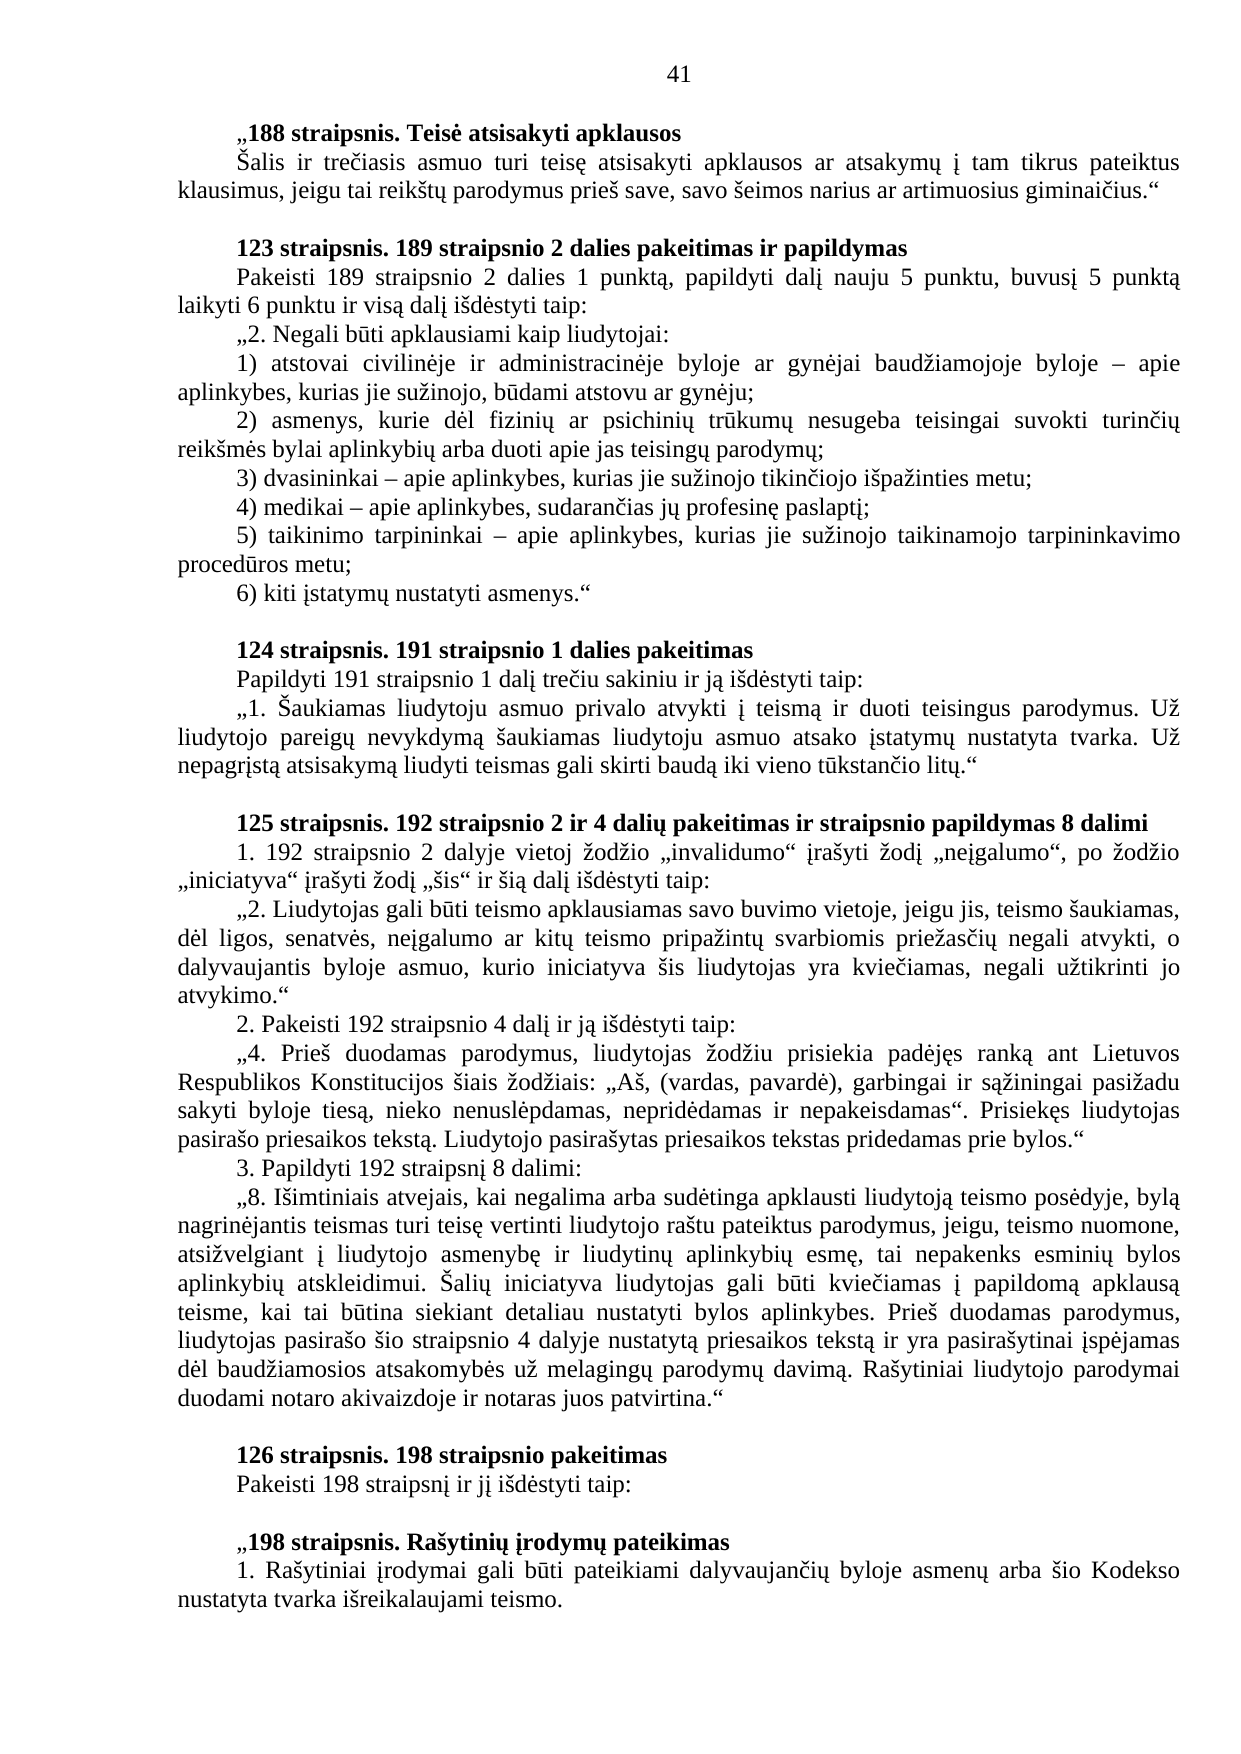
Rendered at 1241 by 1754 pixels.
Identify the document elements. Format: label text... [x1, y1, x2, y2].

text Pakeisti 198 straipsnį ir jį išdėstyti taip: [177, 1469, 1181, 1498]
text „2. Negali būti apklausiami kaip liudytojai: [177, 319, 1181, 348]
text 4) medikai – apie aplinkybes, sudarančias jų profesinę paslaptį; [177, 492, 1181, 521]
text Šalis ir trečiasis asmuo turi teisę atsisakyti apklausos ar atsakymų į tam tikrus pateiktus klausimus, jeigu tai reikštų parodymus prieš save, savo šeimos narius ar artimuosius giminaičius.“ [177, 147, 1181, 204]
text Papildyti 191 straipsnio 1 dalį trečiu sakiniu ir ją išdėstyti taip: [177, 664, 1181, 693]
text 1. 192 straipsnio 2 dalyje vietoj žodžio „invalidumo“ įrašyti žodį „neįgalumo“, po žodžio „iniciatyva“ įrašyti žodį „šis“ ir šią dalį išdėstyti taip: [177, 837, 1181, 894]
text 6) kiti įstatymų nustatyti asmenys.“ [177, 578, 1181, 607]
text „8. Išimtiniais atvejais, kai negalima arba sudėtinga apklausti liudytoją teismo posėdyje, bylą nagrinėjantis teismas turi teisę vertinti liudytojo raštu pateiktus parodymus, jeigu, teismo nuomone, atsižvelgiant į liudytojo asmenybę ir liudytinų aplinkybių esmę, tai nepakenks esminių bylos aplinkybių atskleidimui. Šalių iniciatyva liudytojas gali būti kviečiamas į papildomą apklausą teisme, kai tai būtina siekiant detaliau nustatyti bylos aplinkybes. Prieš duodamas parodymus, liudytojas pasirašo šio straipsnio 4 dalyje nustatytą priesaikos tekstą ir yra pasirašytinai įspėjamas dėl baudžiamosios atsakomybės už melagingų parodymų davimą. Rašytiniai liudytojo parodymai duodami notaro akivaizdoje ir notaras juos patvirtina.“ [177, 1182, 1181, 1412]
text 2) asmenys, kurie dėl fizinių ar psichinių trūkumų nesugeba teisingai suvokti turinčių reikšmės bylai aplinkybių arba duoti apie jas teisingų parodymų; [177, 406, 1181, 463]
text 3. Papildyti 192 straipsnį 8 dalimi: [177, 1153, 1181, 1182]
text 3) dvasininkai – apie aplinkybes, kurias jie sužinojo tikinčiojo išpažinties metu; [177, 463, 1181, 492]
text 123 straipsnis. 189 straipsnio 2 dalies pakeitimas ir papildymas [236, 233, 1181, 262]
text „2. Liudytojas gali būti teismo apklausiamas savo buvimo vietoje, jeigu jis, teismo šaukiamas, dėl ligos, senatvės, neįgalumo ar kitų teismo pripažintų svarbiomis priežasčių negali atvykti, o dalyvaujantis byloje asmuo, kurio iniciatyva šis liudytojas yra kviečiamas, negali užtikrinti jo atvykimo.“ [177, 894, 1181, 1009]
text 124 straipsnis. 191 straipsnio 1 dalies pakeitimas [177, 636, 1181, 664]
text 1) atstovai civilinėje ir administracinėje byloje ar gynėjai baudžiamojoje byloje – apie aplinkybes, kurias jie sužinojo, būdami atstovu ar gynėju; [177, 348, 1181, 406]
text „1. Šaukiamas liudytoju asmuo privalo atvykti į teismą ir duoti teisingus parodymus. Už liudytojo pareigų nevykdymą šaukiamas liudytoju asmuo atsako įstatymų nustatyta tvarka. Už nepagrįstą atsisakymą liudyti teismas gali skirti baudą iki vieno tūkstančio litų.“ [177, 693, 1181, 779]
text 126 straipsnis. 198 straipsnio pakeitimas [177, 1441, 1181, 1469]
text „198 straipsnis. Rašytinių įrodymų pateikimas [177, 1527, 1181, 1556]
text „188 straipsnis. Teisė atsisakyti apklausos [177, 118, 1181, 147]
text „4. Prieš duodamas parodymus, liudytojas žodžiu prisiekia padėjęs ranką ant Lietuvos Respublikos Konstitucijos šiais žodžiais: „Aš, (vardas, pavardė), garbingai ir sąžiningai pasižadu sakyti byloje tiesą, nieko nenuslėpdamas, nepridėdamas ir nepakeisdamas“. Prisiekęs liudytojas pasirašo priesaikos tekstą. Liudytojo pasirašytas priesaikos tekstas pridedamas prie bylos.“ [177, 1038, 1181, 1153]
text 1. Rašytiniai įrodymai gali būti pateikiami dalyvaujančių byloje asmenų arba šio Kodekso nustatyta tvarka išreikalaujami teismo. [177, 1556, 1181, 1613]
text 2. Pakeisti 192 straipsnio 4 dalį ir ją išdėstyti taip: [177, 1009, 1181, 1038]
text Pakeisti 189 straipsnio 2 dalies 1 punktą, papildyti dalį nauju 5 punktu, buvusį 5 punktą laikyti 6 punktu ir visą dalį išdėstyti taip: [177, 262, 1181, 319]
text 125 straipsnis. 192 straipsnio 2 ir 4 dalių pakeitimas ir straipsnio papildymas 8 dalimi [236, 808, 1181, 837]
text 5) taikinimo tarpininkai – apie aplinkybes, kurias jie sužinojo taikinamojo tarpininkavimo procedūros metu; [177, 521, 1181, 578]
